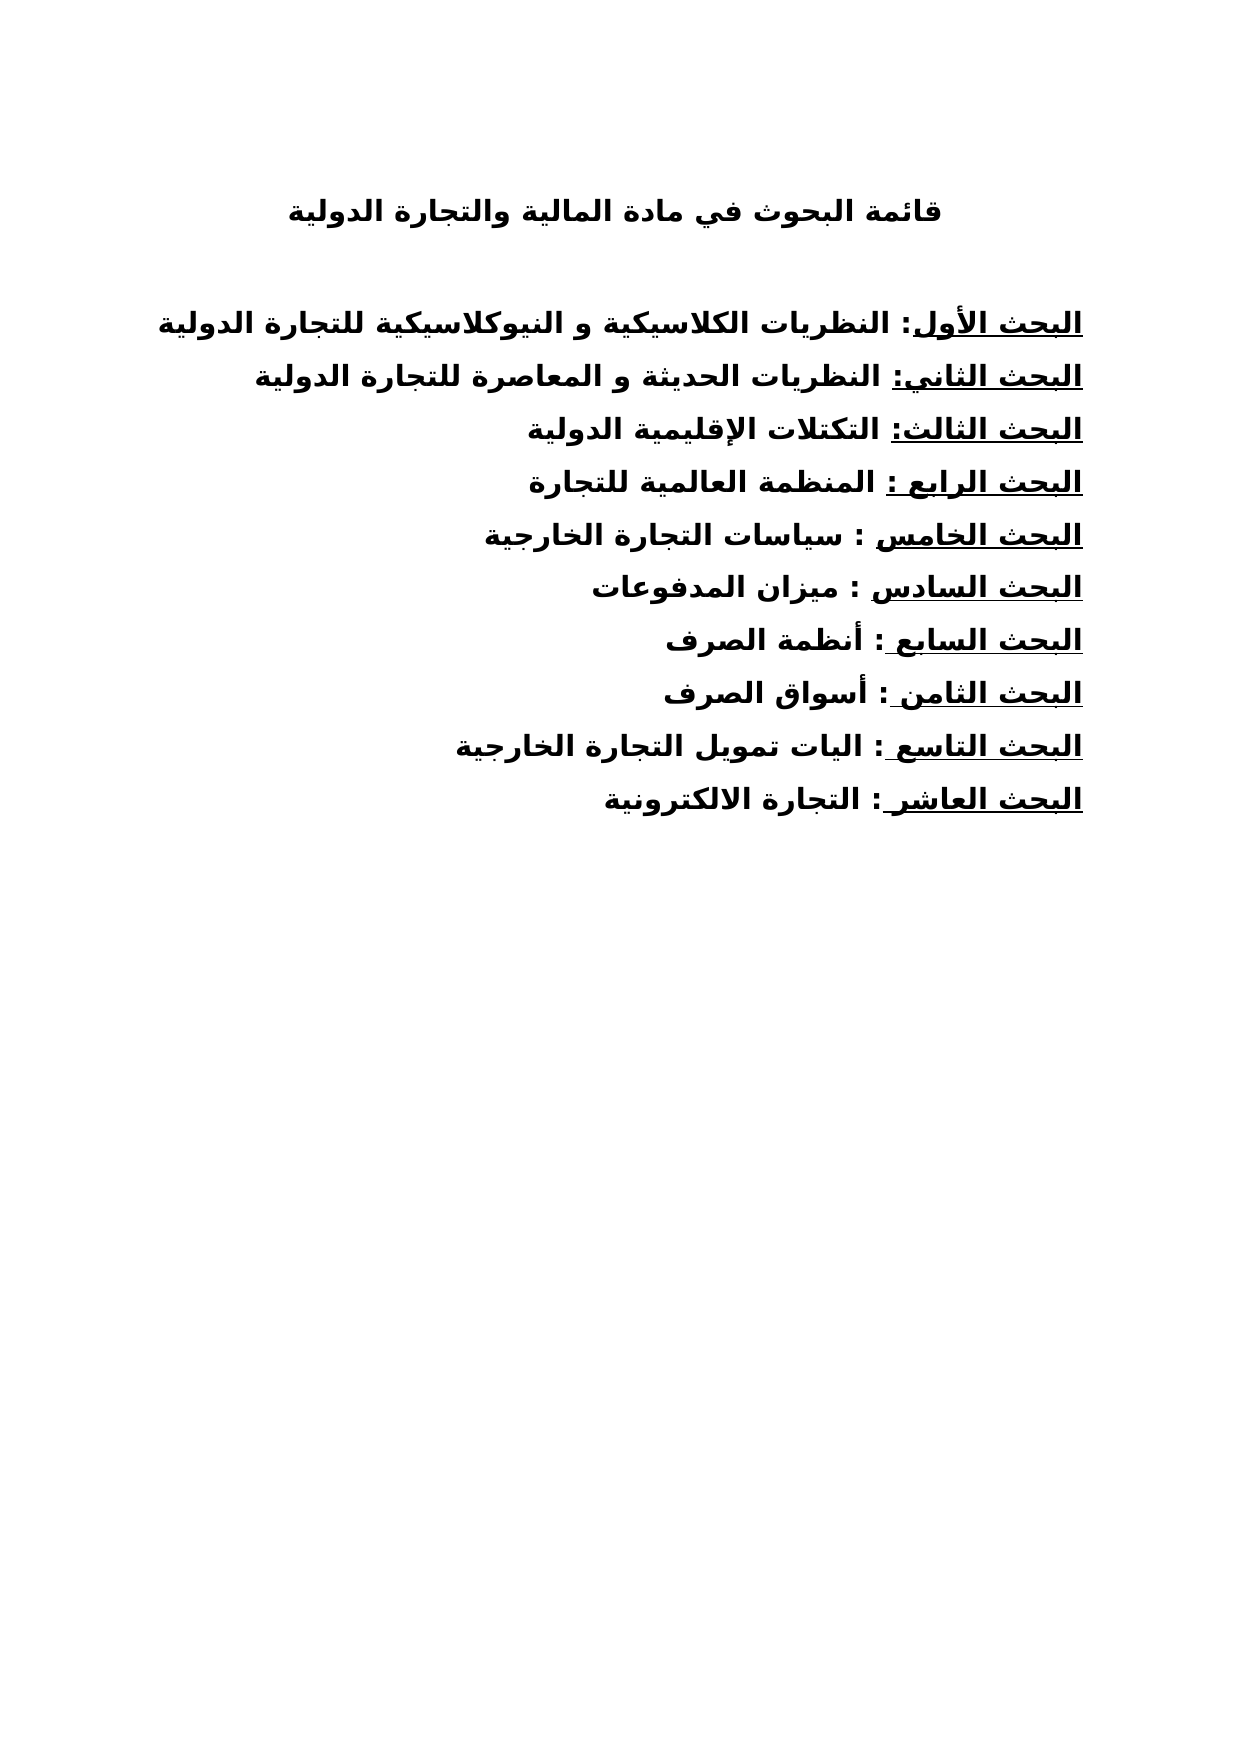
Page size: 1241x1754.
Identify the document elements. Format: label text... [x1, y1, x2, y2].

text قائمة البحوث في مادة المالية والتجارة الدولية [148, 194, 1093, 228]
text البحث التاسع : اليات تمويل التجارة الخارجية [148, 729, 1093, 763]
text البحث الخامس : سياسات التجارة الخارجية [148, 518, 1093, 552]
text البحث الثاني: النظريات الحديثة و المعاصرة للتجارة الدولية [148, 359, 1093, 393]
text البحث السابع : أنظمة الصرف [148, 624, 1093, 658]
text البحث الرابع : المنظمة العالمية للتجارة [148, 465, 1093, 499]
text البحث العاشر : التجارة الالكترونية [148, 782, 1093, 816]
text البحث السادس : ميزان المدفوعات [148, 571, 1093, 605]
text البحث الأول: النظريات الكلاسيكية و النيوكلاسيكية للتجارة الدولية [148, 306, 1093, 340]
text البحث الثالث: التكتلات الإقليمية الدولية [148, 412, 1093, 446]
text البحث الثامن : أسواق الصرف [148, 677, 1093, 711]
